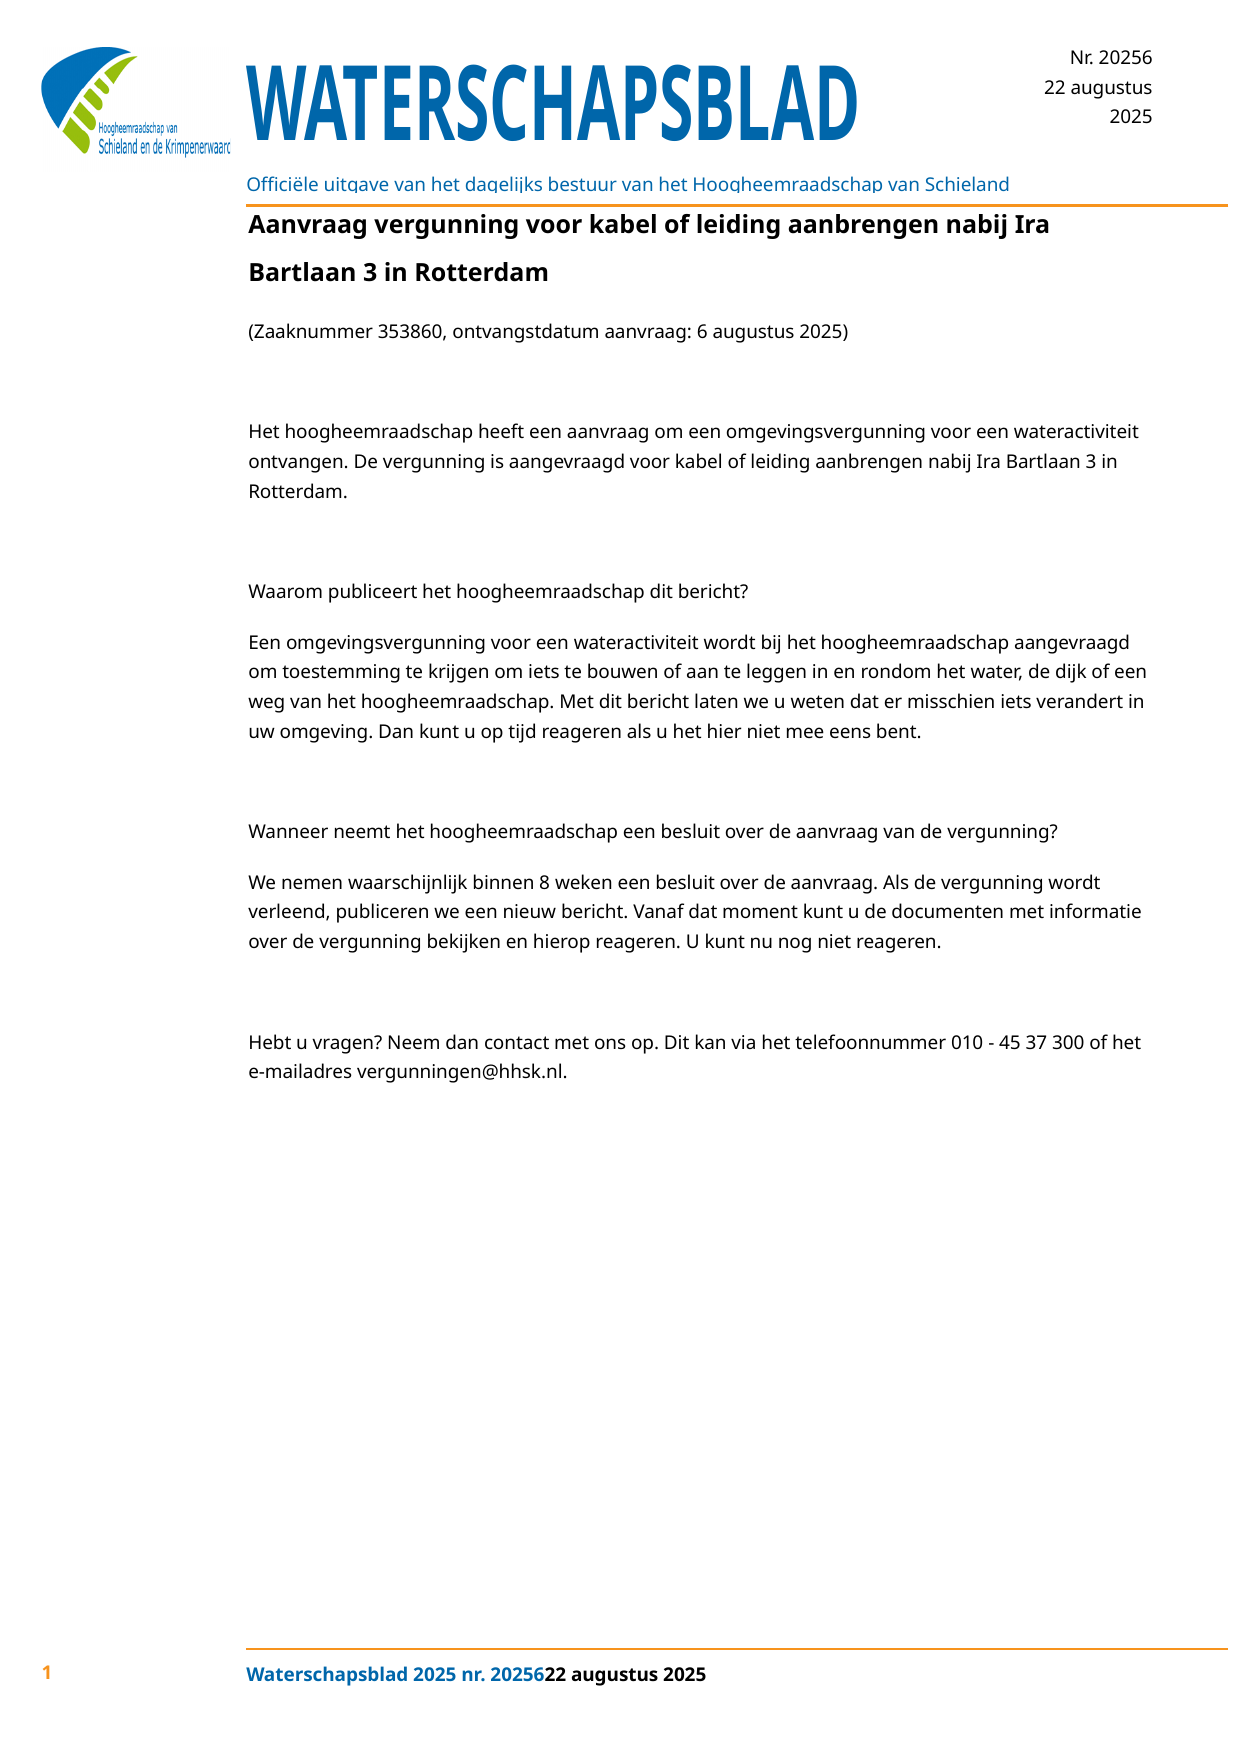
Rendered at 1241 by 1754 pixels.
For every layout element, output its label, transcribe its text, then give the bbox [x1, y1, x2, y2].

text Wanneer neemt het hoogheemraadschap een besluit over de aanvraag van de vergunning? [248, 819, 1152, 844]
text Het hoogheemraadschap heeft een aanvraag om een omgevingsvergunning voor een wateractiviteit ontvangen. De vergunning is aangevraagd voor kabel of leiding aanbrengen nabij Ira Bartlaan 3 in Rotterdam. [248, 419, 1152, 504]
text Waarom publiceert het hoogheemraadschap dit bericht? [248, 579, 1152, 604]
text Een omgevingsvergunning voor een wateractiviteit wordt bij het hoogheemraadschap aangevraagd om toestemming te krijgen om iets te bouwen of aan te leggen in en rondom het water, de dijk of een weg van het hoogheemraadschap. Met dit bericht laten we u weten dat er misschien iets verandert in uw omgeving. Dan kunt u op tijd reageren als u het hier niet mee eens bent. [248, 629, 1152, 744]
text (Zaaknummer 353860, ontvangstdatum aanvraag: 6 augustus 2025) [248, 318, 1152, 344]
text Aanvraag vergunning voor kabel of leiding aanbrengen nabij Ira Bartlaan 3 in Rotterdam [248, 207, 1152, 288]
picture [41, 47, 231, 172]
text We nemen waarschijnlijk binnen 8 weken een besluit over de aanvraag. Als de vergunning wordt verleend, publiceren we een nieuw bericht. Vanaf dat moment kunt u de documenten met informatie over de vergunning bekijken en hierop reageren. U kunt nu nog niet reageren. [248, 869, 1152, 954]
text Hebt u vragen? Neem dan contact met ons op. Dit kan via het telefoonnummer 010 - 45 37 300 of het e-mailadres vergunningen@hhsk.nl. [248, 1029, 1152, 1084]
